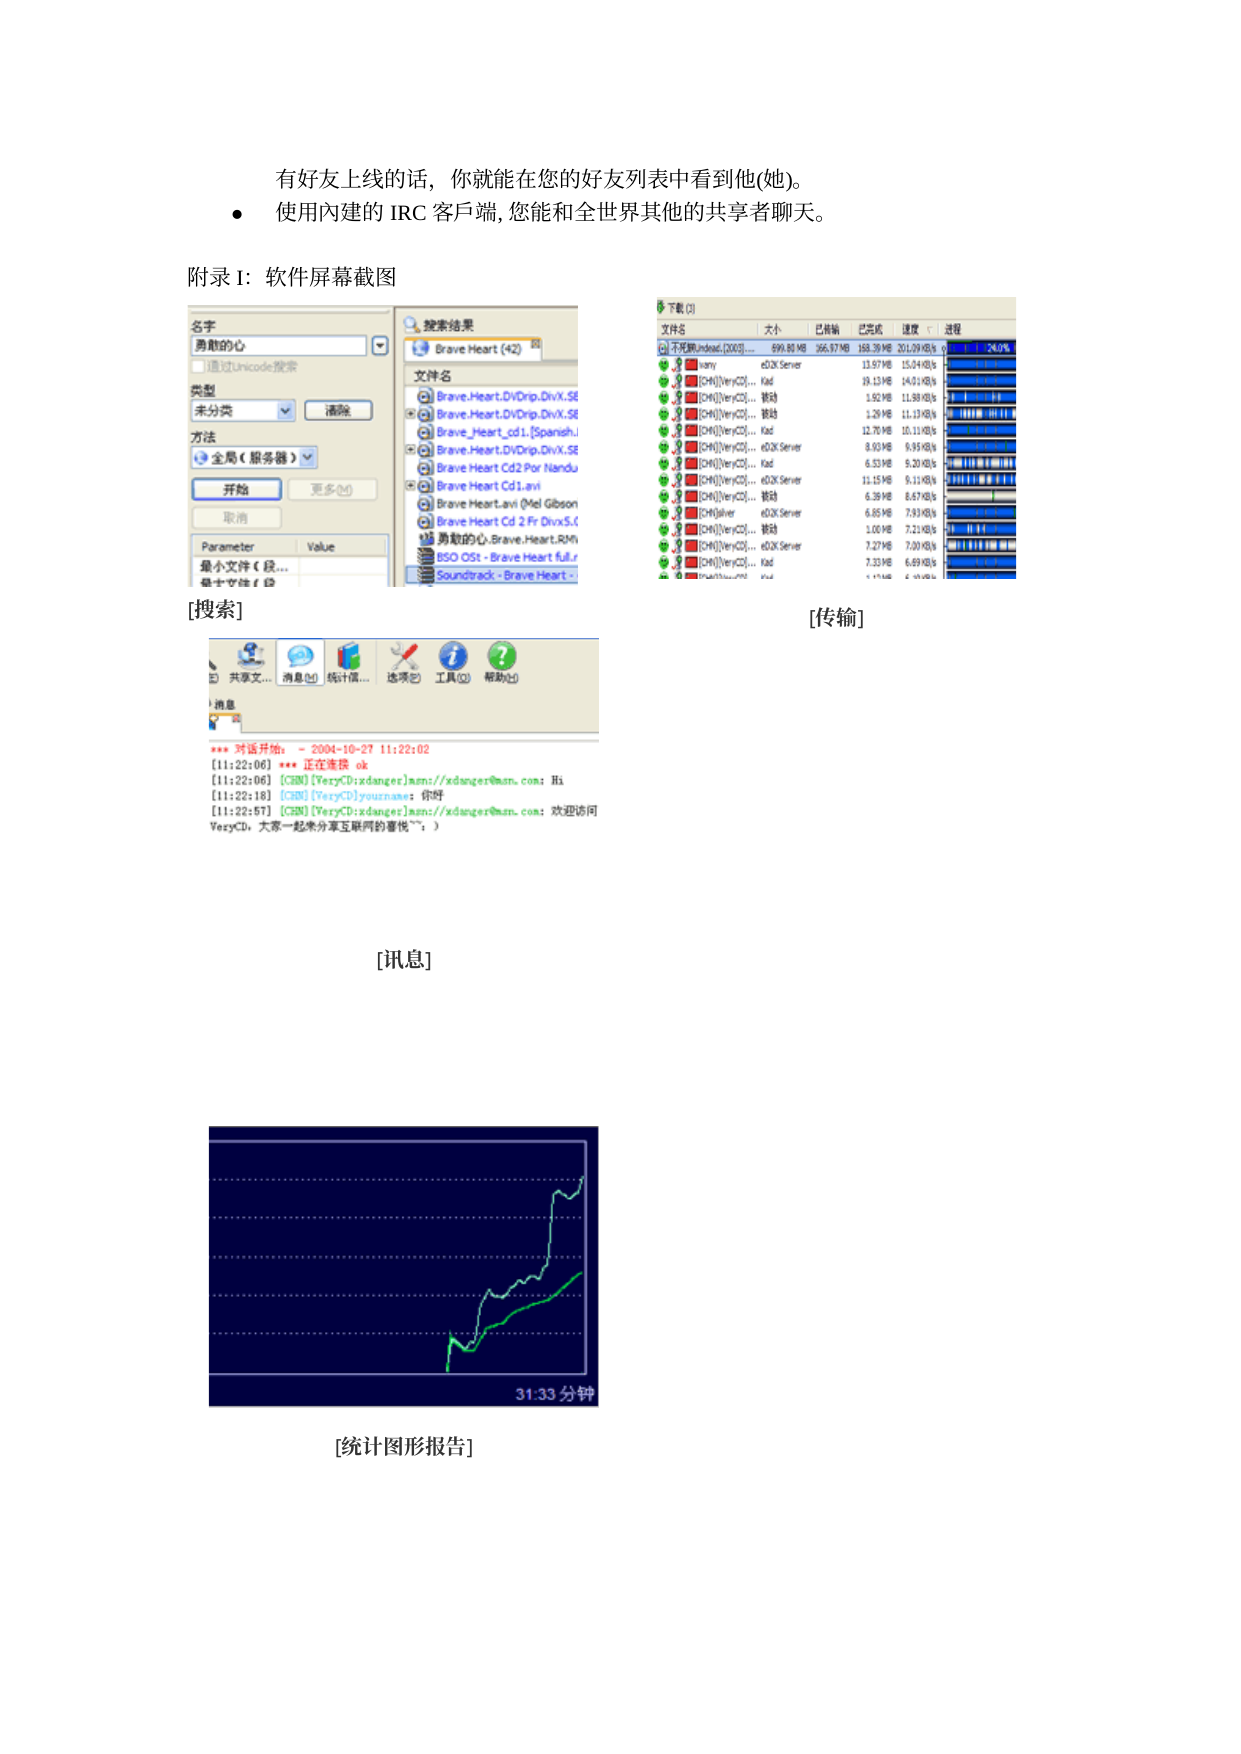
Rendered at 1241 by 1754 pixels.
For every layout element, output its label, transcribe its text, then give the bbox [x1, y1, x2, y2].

picture [656, 297, 1017, 579]
table_cell [620, 633, 1053, 1462]
list 有好友上线的话，你就能在您的好友列表中看到他(她)。 [231, 162, 1053, 194]
picture [208, 638, 599, 920]
table_header [搜索] [188, 292, 620, 633]
picture [187, 305, 578, 587]
table_cell [讯息] [统计图形报告] [188, 633, 620, 1462]
list 使用內建的 IRC 客戶端, 您能和全世界其他的共享者聊天。 [231, 194, 1053, 227]
table_header [传输] [620, 292, 1053, 633]
text 附录 I：软件屏幕截图 [187, 259, 1053, 292]
picture [208, 1126, 599, 1408]
